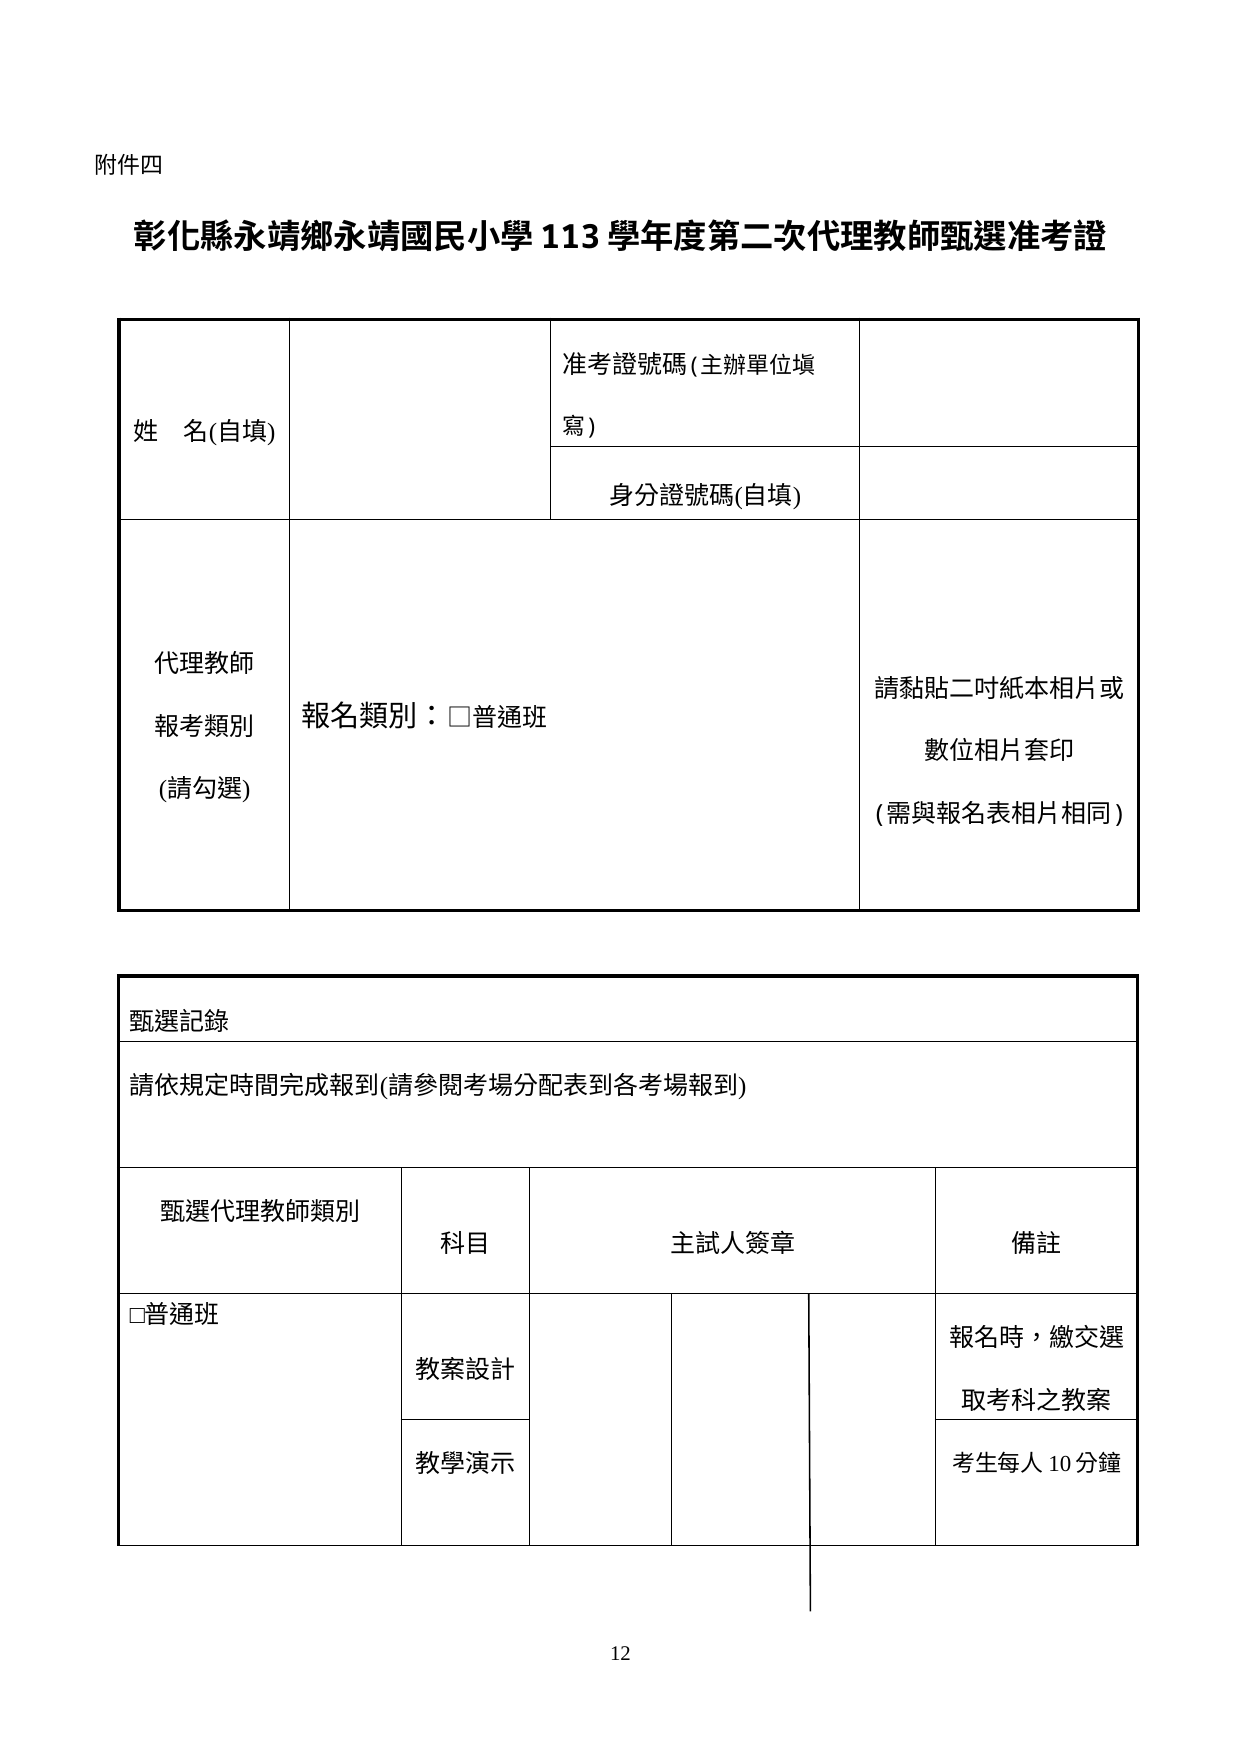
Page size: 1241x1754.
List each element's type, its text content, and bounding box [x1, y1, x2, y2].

text 彰化縣永靖鄉永靖國民小學113學年度第二次代理教師甄選准考證 [94, 192, 1146, 255]
table_cell 教案設計 [402, 1294, 529, 1419]
table_header 甄選記錄 [120, 978, 1136, 1041]
table_cell 科目 [402, 1168, 529, 1293]
table_cell □普通班 [120, 1294, 401, 1545]
table_cell 報名時，繳交選取考科之教案 [936, 1294, 1136, 1419]
table_header 姓 名(自填) [121, 321, 289, 518]
table_cell 考生每人10分鐘 [936, 1420, 1136, 1545]
table_cell 報名類別：□普通班 [290, 520, 859, 909]
table_cell [860, 447, 1137, 518]
text 附件四 [94, 122, 1146, 185]
table_header [860, 321, 1137, 446]
table_cell [672, 1294, 809, 1545]
table_cell 代理教師 報考類別 (請勾選) [121, 520, 289, 909]
table_cell 甄選代理教師類別 [120, 1168, 401, 1293]
table_cell 請依規定時間完成報到(請參閱考場分配表到各考場報到) [120, 1042, 1136, 1167]
table_cell [810, 1294, 935, 1545]
table_cell 主試人簽章 [530, 1168, 935, 1293]
table_header 准考證號碼(主辦單位塡寫) [551, 321, 859, 446]
table_cell 身分證號碼(自填) [551, 447, 859, 518]
table_cell 教學演示 [402, 1420, 529, 1545]
table_header [290, 321, 550, 518]
table_cell 備註 [936, 1168, 1136, 1293]
table_cell 請黏貼二吋紙本相片或數位相片套印 (需與報名表相片相同) [860, 520, 1137, 909]
table_cell [530, 1294, 671, 1545]
